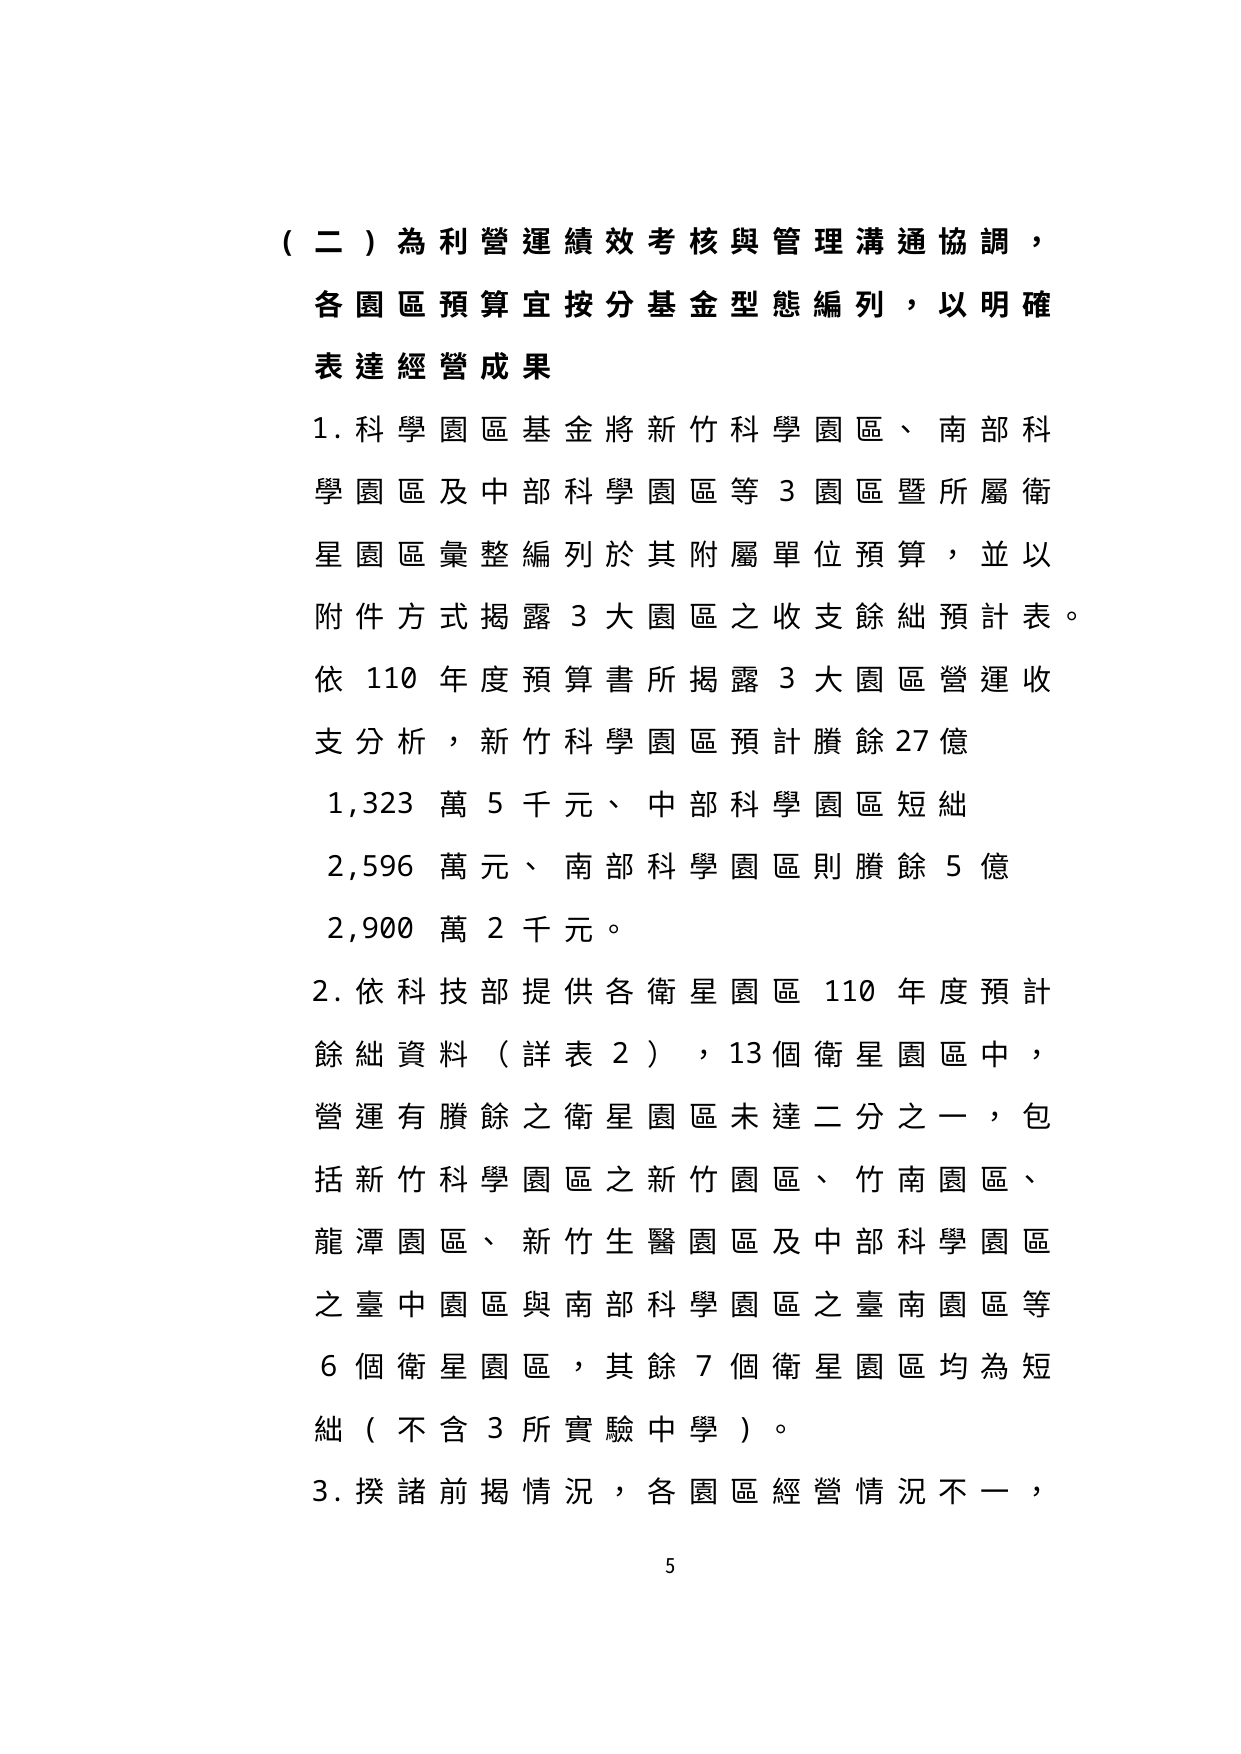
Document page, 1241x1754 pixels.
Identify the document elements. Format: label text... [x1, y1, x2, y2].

text 1.科學園區基金將新竹科學園區、南部科學園區及中部科學園區等3園區暨所屬衛星園區彙整編列於其附屬單位預算，並以附件方式揭露3大園區之收支餘絀預計表。依110年度預算書所揭露3大園區營運收支分析，新竹科學園區預計賸餘27億1,323萬5千元、中部科學園區短絀2,596萬元、南部科學園區則賸餘5億2,900萬2千元。 [271, 386, 1058, 948]
text (二)為利營運績效考核與管理溝通協調，各園區預算宜按分基金型態編列，以明確表達經營成果 [242, 198, 1058, 386]
text 2.依科技部提供各衛星園區110年度預計餘絀資料（詳表2），13個衛星園區中，營運有賸餘之衛星園區未達二分之一，包括新竹科學園區之新竹園區、竹南園區、龍潭園區、新竹生醫園區及中部科學園區之臺中園區與南部科學園區之臺南園區等6個衛星園區，其餘7個衛星園區均為短絀(不含3所實驗中學)。 [271, 948, 1058, 1448]
text 3.揆諸前揭情況，各園區經營情況不一，其成本控管作業與財務改善措施亦不相同，允宜依預算法第20條：「單位預算或附屬單位預算內，依機關別或基金別所編之各預算，為單位預算之分預算或附屬單位預算之分預算。」規定編列各科學園區管理局作業基金之分預算，俾利單位協調、管理及營運績效考核與財務責任歸屬。 [271, 1448, 1058, 1511]
